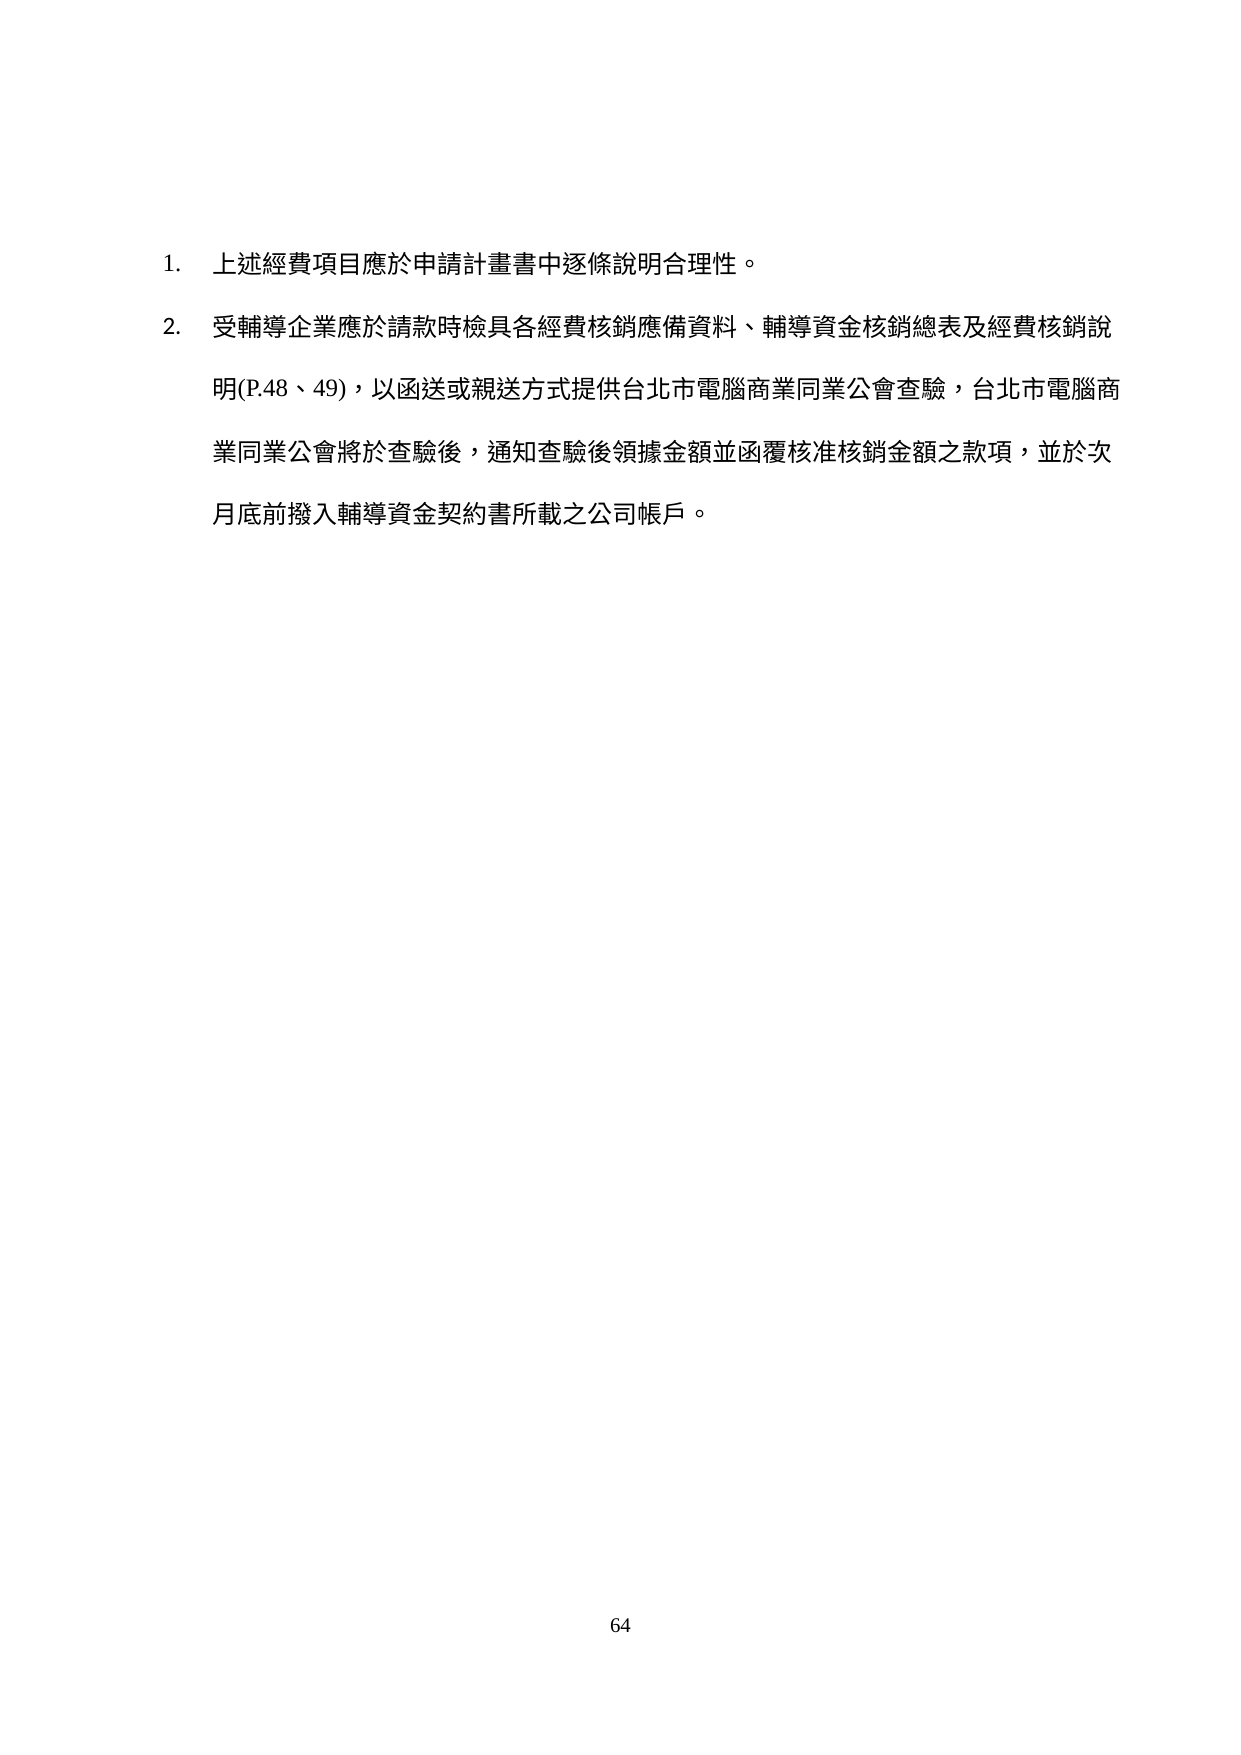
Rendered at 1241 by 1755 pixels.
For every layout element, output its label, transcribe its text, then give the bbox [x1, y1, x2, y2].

list 受輔導企業應於請款時檢具各經費核銷應備資料、輔導資金核銷總表及經費核銷說明(P.48、49)，以函送或親送方式提供台北市電腦商業同業公會查驗，台北市電腦商業同業公會將於查驗後，通知查驗後領據金額並函覆核准核銷金額之款項，並於次月底前撥入輔導資金契約書所載之公司帳戶。 [162, 284, 1128, 534]
list 上述經費項目應於申請計畫書中逐條說明合理性。 [162, 221, 1128, 284]
